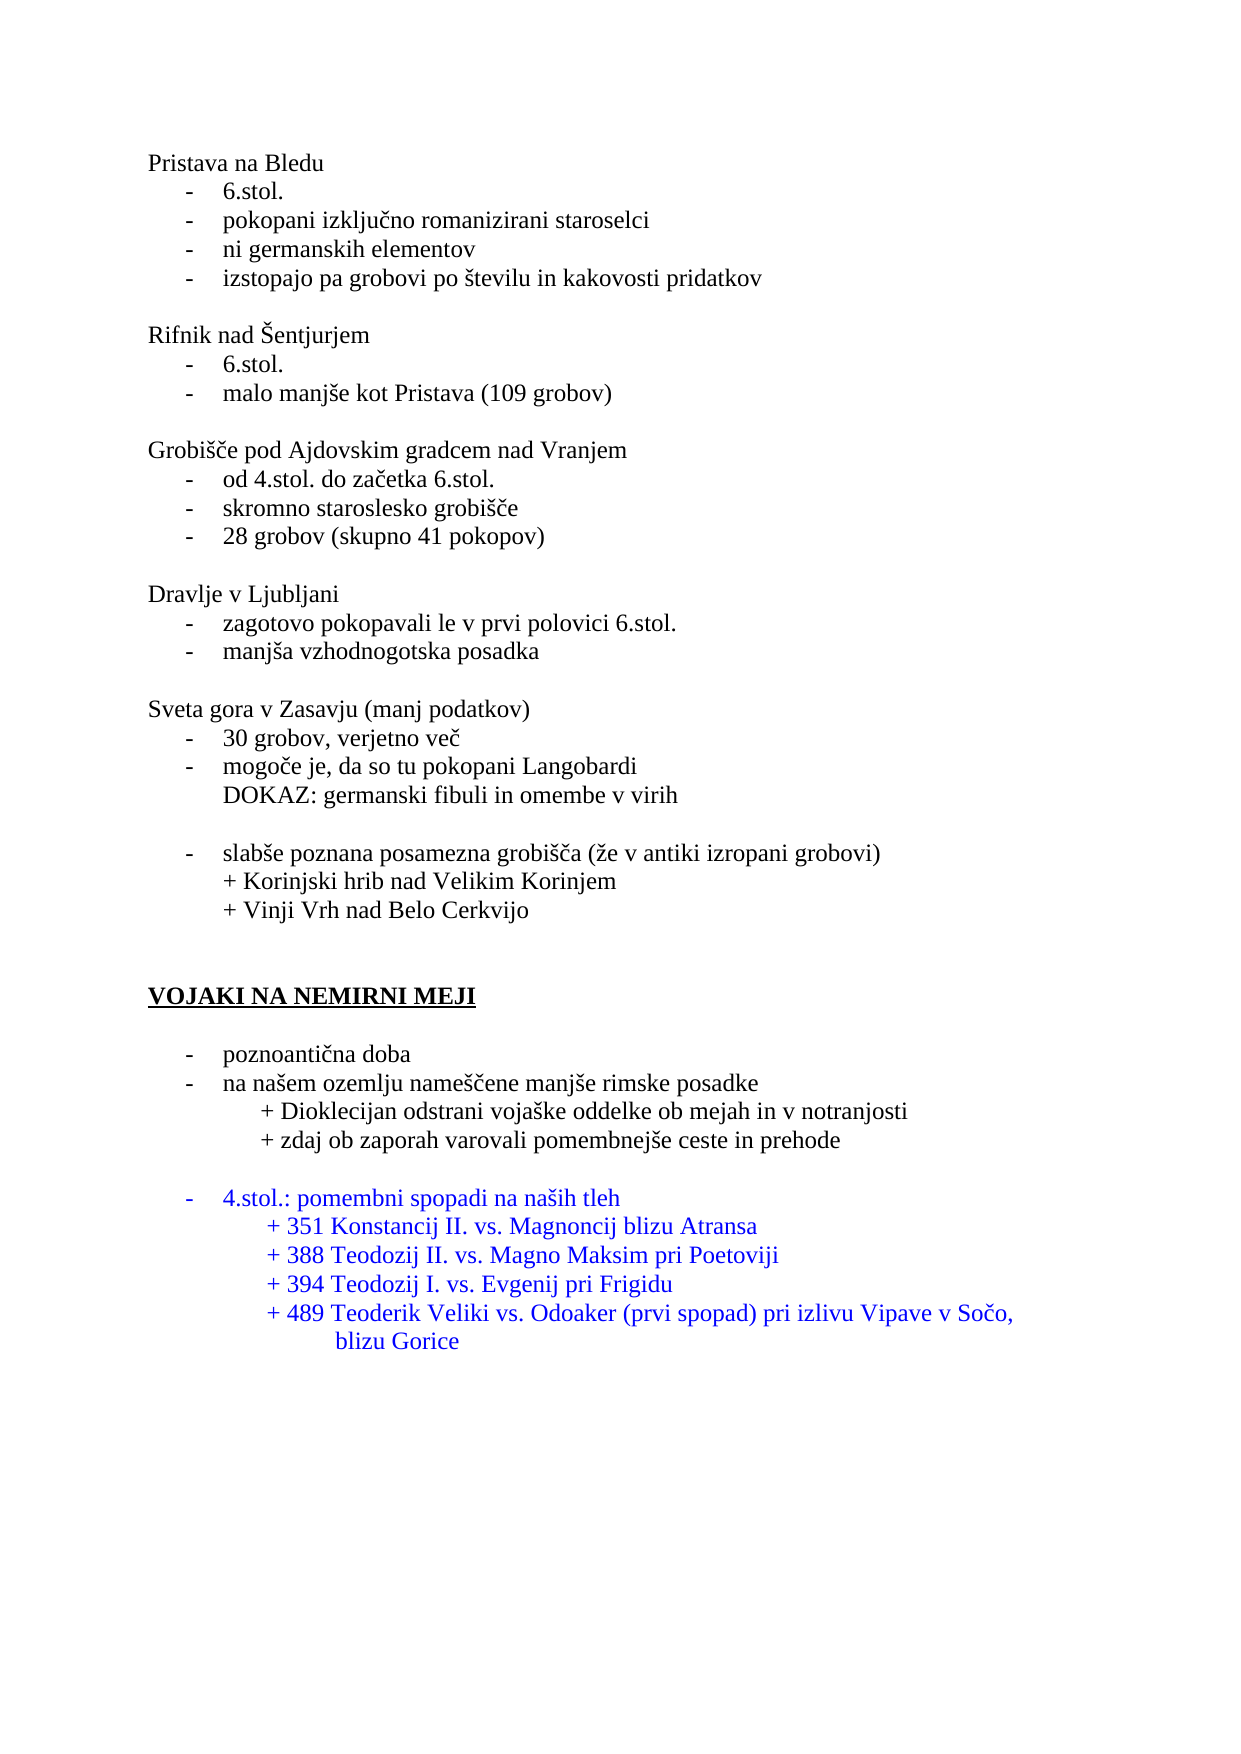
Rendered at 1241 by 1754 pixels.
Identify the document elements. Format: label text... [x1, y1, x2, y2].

list 30 grobov, verjetno več [185, 723, 1093, 751]
list skromno staroslesko grobišče [185, 493, 1093, 521]
text VOJAKI NA NEMIRNI MEJI [148, 981, 1093, 1010]
list mogoče je, da so tu pokopani Langobardi [185, 751, 1093, 780]
list malo manjše kot Pristava (109 grobov) [185, 378, 1093, 406]
text Pristava na Bledu [148, 148, 1093, 176]
list od 4.stol. do začetka 6.stol. [185, 464, 1093, 493]
text + zdaj ob zaporah varovali pomembnejše ceste in prehode [185, 1125, 1093, 1154]
list 28 grobov (skupno 41 pokopov) [185, 521, 1093, 550]
text blizu Gorice [185, 1326, 1093, 1355]
text Dravlje v Ljubljani [148, 579, 1093, 608]
text DOKAZ: germanski fibuli in omembe v virih [223, 780, 1093, 809]
list slabše poznana posamezna grobišča (že v antiki izropani grobovi) [185, 838, 1093, 866]
text + Dioklecijan odstrani vojaške oddelke ob mejah in v notranjosti [185, 1096, 1093, 1125]
list 4.stol.: pomembni spopadi na naših tleh [185, 1183, 1093, 1211]
list 6.stol. [185, 176, 1093, 205]
text + 394 Teodozij I. vs. Evgenij pri Frigidu [185, 1269, 1093, 1298]
list poznoantična doba [185, 1039, 1093, 1068]
text + 489 Teoderik Veliki vs. Odoaker (prvi spopad) pri izlivu Vipave v Sočo, [185, 1298, 1093, 1326]
text + 351 Konstancij II. vs. Magnoncij blizu Atransa [185, 1211, 1093, 1240]
list manjša vzhodnogotska posadka [185, 636, 1093, 665]
list ni germanskih elementov [185, 234, 1093, 263]
text + Korinjski hrib nad Velikim Korinjem [223, 866, 1093, 895]
text Sveta gora v Zasavju (manj podatkov) [148, 694, 1093, 723]
list izstopajo pa grobovi po številu in kakovosti pridatkov [185, 263, 1093, 291]
list pokopani izključno romanizirani staroselci [185, 205, 1093, 234]
text Rifnik nad Šentjurjem [148, 320, 1093, 349]
list na našem ozemlju nameščene manjše rimske posadke [185, 1068, 1093, 1096]
text Grobišče pod Ajdovskim gradcem nad Vranjem [148, 435, 1093, 464]
text + 388 Teodozij II. vs. Magno Maksim pri Poetoviji [185, 1240, 1093, 1269]
list 6.stol. [185, 349, 1093, 378]
text + Vinji Vrh nad Belo Cerkvijo [223, 895, 1093, 924]
list zagotovo pokopavali le v prvi polovici 6.stol. [185, 608, 1093, 636]
